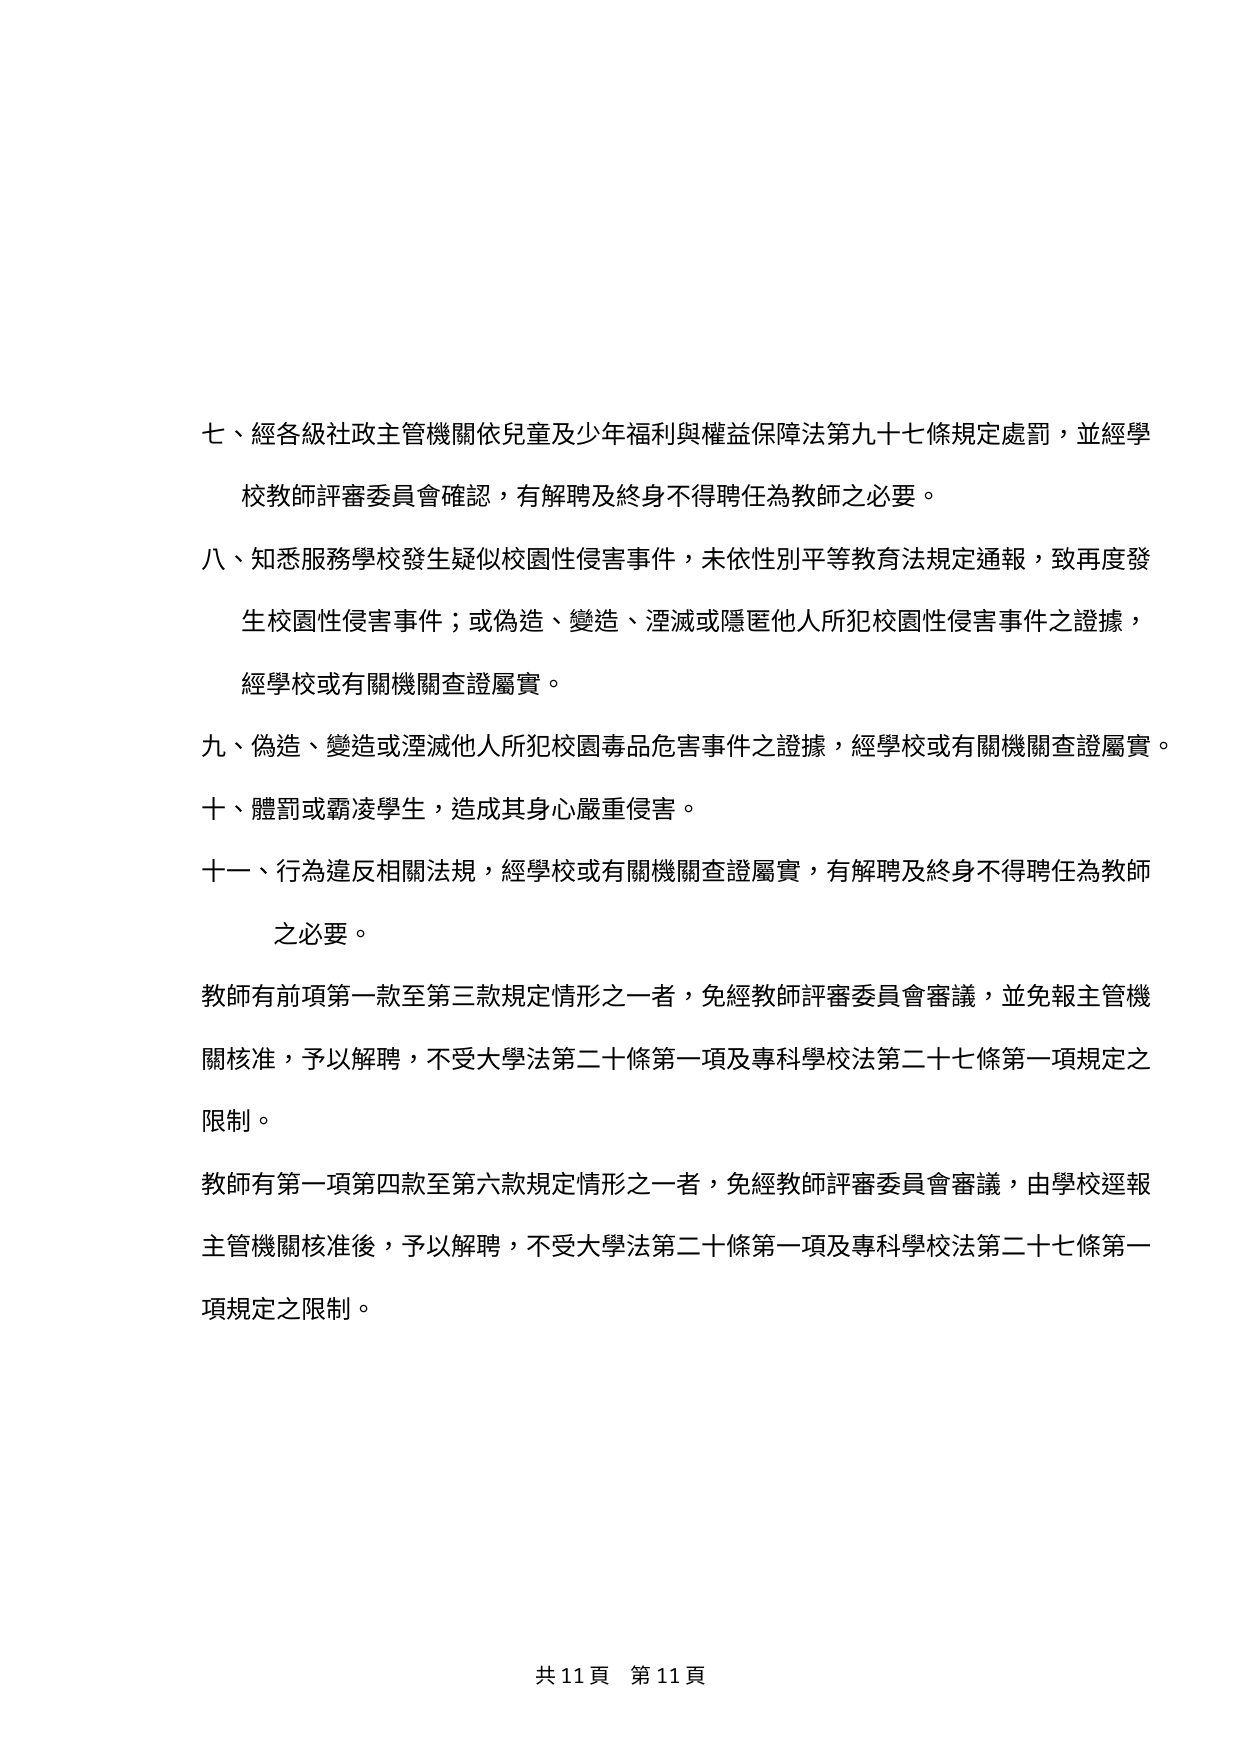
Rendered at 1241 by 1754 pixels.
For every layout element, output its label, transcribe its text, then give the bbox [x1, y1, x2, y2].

text 七、經各級社政主管機關依兒童及少年福利與權益保障法第九十七條規定處罰，並經學校教師評審委員會確認，有解聘及終身不得聘任為教師之必要。 [201, 391, 1152, 516]
text 八、知悉服務學校發生疑似校園性侵害事件，未依性別平等教育法規定通報，致再度發生校園性侵害事件；或偽造、變造、湮滅或隱匿他人所犯校園性侵害事件之證據，經學校或有關機關查證屬實。 [201, 516, 1152, 703]
text 九、偽造、變造或湮滅他人所犯校園毒品危害事件之證據，經學校或有關機關查證屬實。 [201, 703, 1152, 766]
text 教師有第一項第四款至第六款規定情形之一者，免經教師評審委員會審議，由學校逕報主管機關核准後，予以解聘，不受大學法第二十條第一項及專科學校法第二十七條第一項規定之限制。 [201, 1141, 1152, 1328]
text 十、體罰或霸凌學生，造成其身心嚴重侵害。 [201, 766, 1152, 828]
text 教師有前項第一款至第三款規定情形之一者，免經教師評審委員會審議，並免報主管機關核准，予以解聘，不受大學法第二十條第一項及專科學校法第二十七條第一項規定之限制。 [201, 953, 1152, 1141]
text 十一、行為違反相關法規，經學校或有關機關查證屬實，有解聘及終身不得聘任為教師之必要。 [201, 828, 1152, 953]
